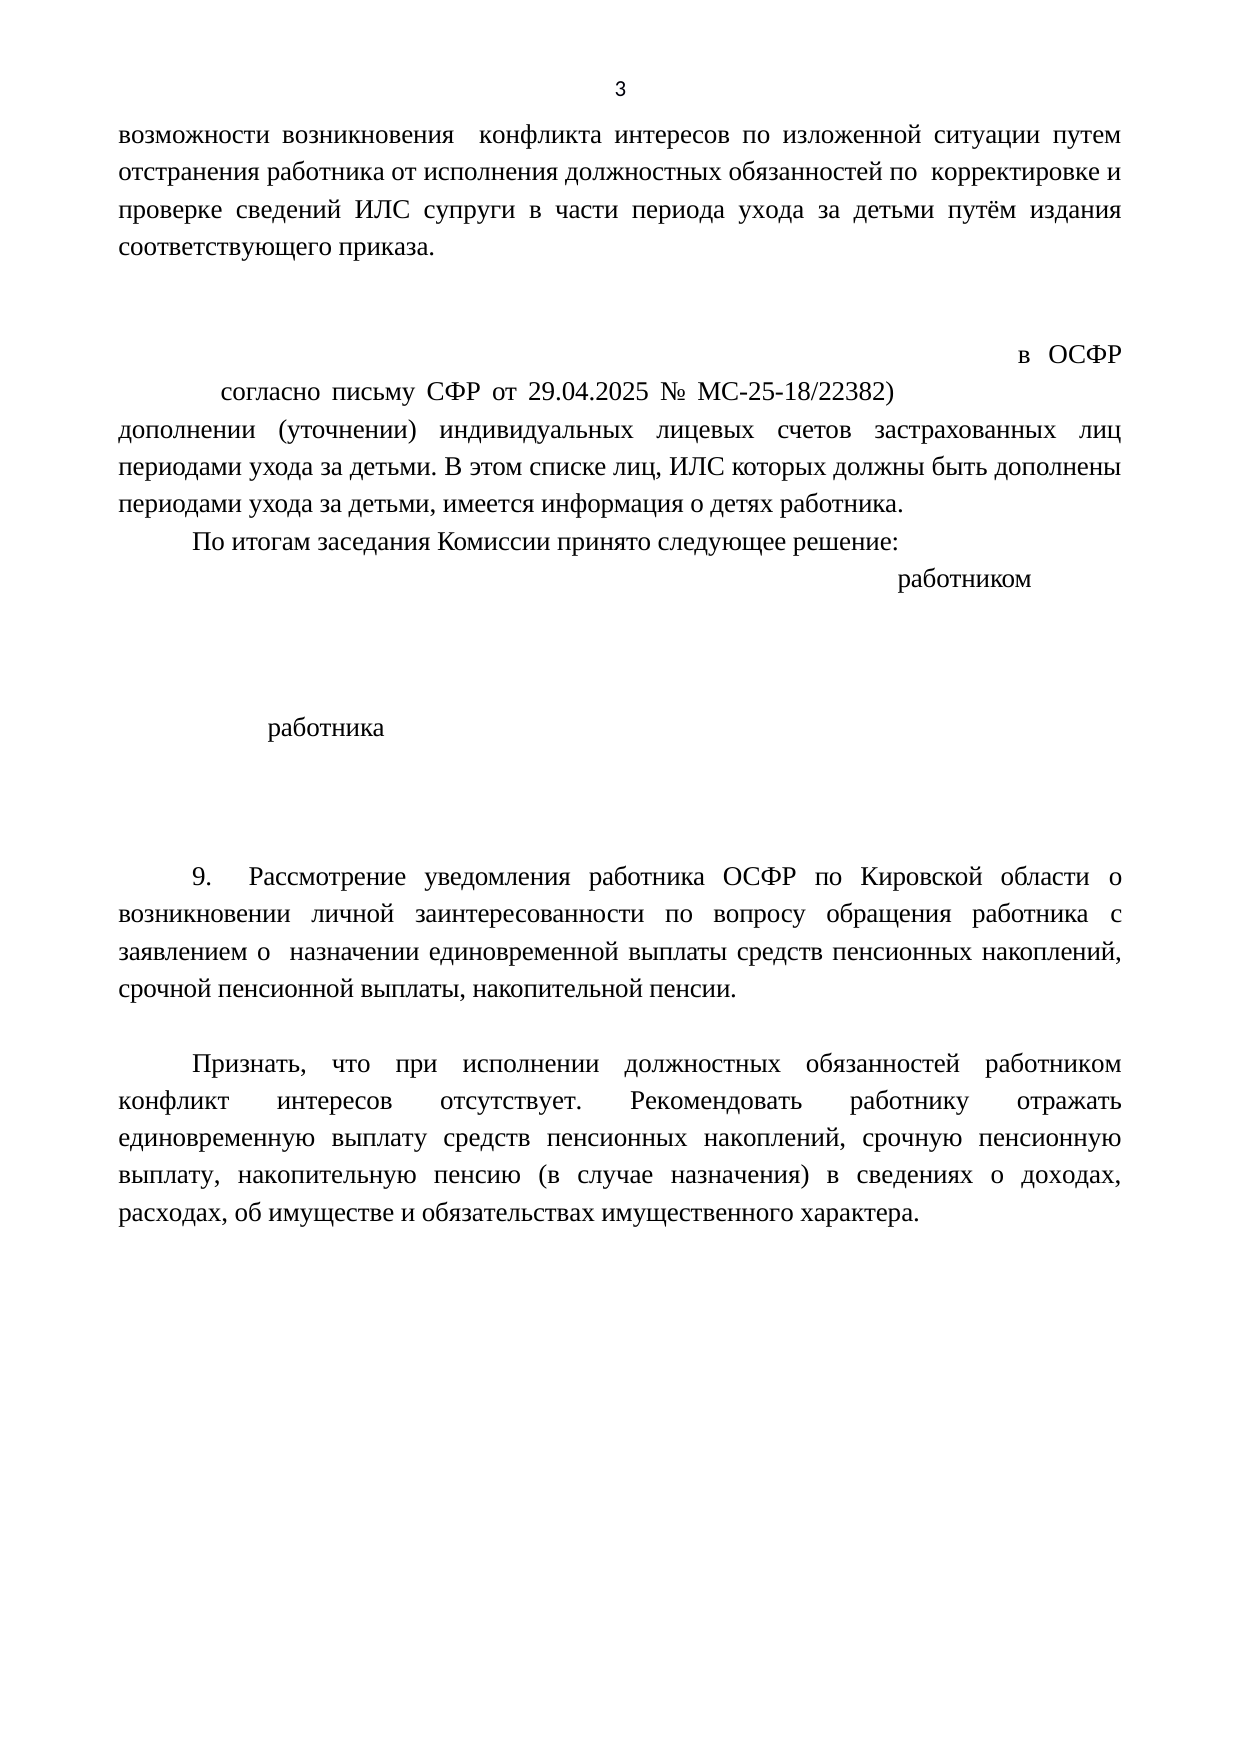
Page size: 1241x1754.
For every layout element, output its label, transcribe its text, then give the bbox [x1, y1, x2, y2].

text По итогам заседания Комиссии принято следующее решение: [118, 1009, 1122, 1041]
text По итогам заседания Комиссии принято следующее решение: [118, 524, 1122, 556]
text возможности возникновения конфликта интересов по изложенной ситуации путем отстранения работника от исполнения должностных обязанностей по корректировке и проверке сведений ИЛС супруги в части периода ухода за детьми путём издания соответствующего приказа. [118, 118, 1122, 261]
text 8. Рассмотрение уведомления работника ОСФР по Кировской области о возникновении личной заинтересованности по вопросу организованной в ОСФР работы (согласно письму СФР от 29.04.2025 № МС-25-18/22382), заключающейся в дополнении (уточнении) индивидуальных лицевых счетов застрахованных лиц периодами ухода за детьми. В этом списке лиц, ИЛС которых должны быть дополнены периодами ухода за детьми, имеется информация о детях работника. [118, 301, 1122, 518]
text Признать, что при исполнении должностных обязанностей работником личная заинтересованность приводит или может привести к возникновению конфликта интересов. Рекомендовать работодателю принять меры по недопущению любой возможности возникновения конфликта интересов по изложенной ситуации путем отстранения работника от исполнения должностных обязанностей по корректировке и проверке сведений ИЛС в части периода ухода за своими детьми путём издания соответствующего приказа. [118, 562, 1122, 817]
text Признать, что при исполнении должностных обязанностей работником конфликт интересов отсутствует. Рекомендовать работнику отражать единовременную выплату средств пенсионных накоплений, срочную пенсионную выплату, накопительную пенсию (в случае назначения) в сведениях о доходах, расходах, об имуществе и обязательствах имущественного характера. [118, 1047, 1122, 1227]
text 9. Рассмотрение уведомления работника ОСФР по Кировской области о возникновении личной заинтересованности по вопросу обращения работника с заявлением о назначении единовременной выплаты средств пенсионных накоплений, срочной пенсионной выплаты, накопительной пенсии. [118, 860, 1122, 1003]
